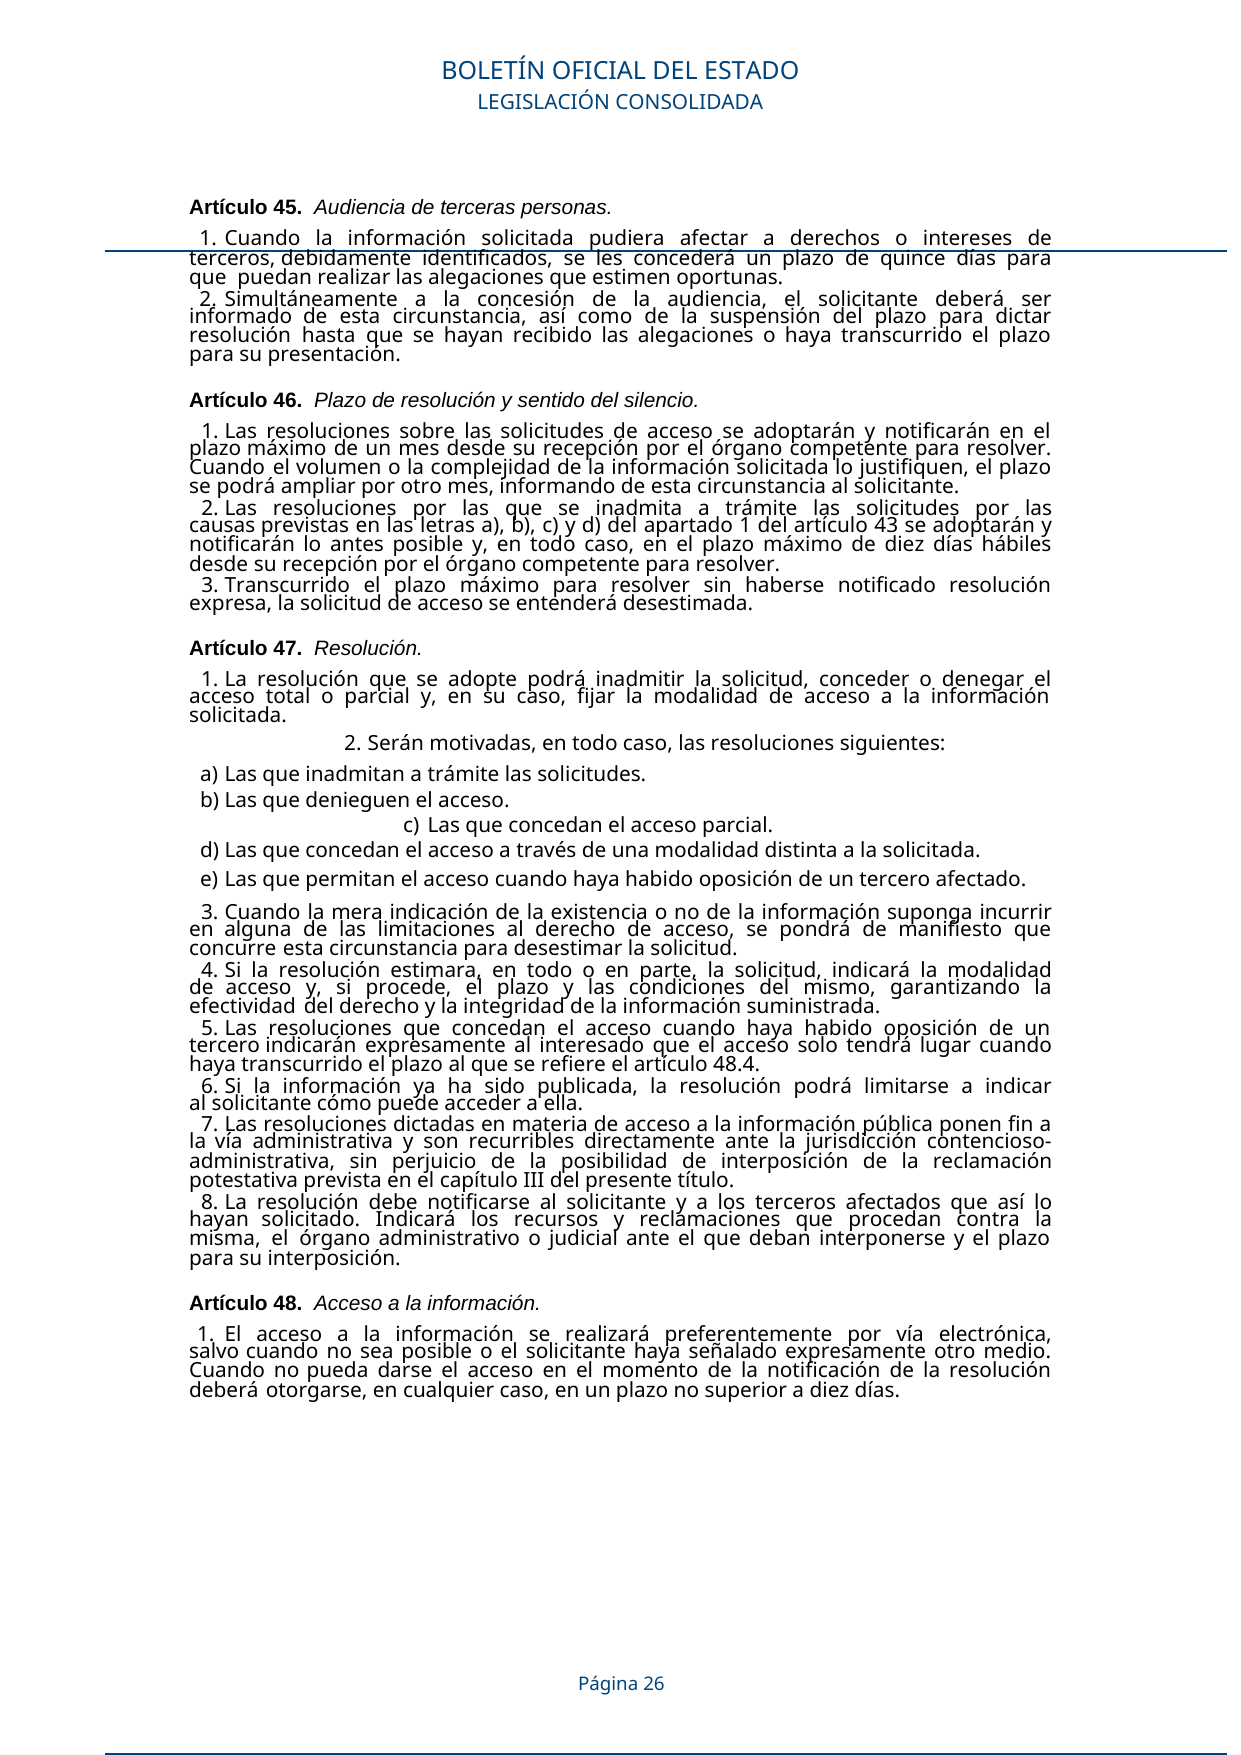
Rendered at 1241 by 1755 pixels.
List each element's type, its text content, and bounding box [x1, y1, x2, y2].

list Cuando la mera indicación de la existencia o no de la información suponga incurrir en alguna de las limitaciones al derecho de acceso, se pondrá de manifiesto que concurre esta circunstancia para desestimar la solicitud. [165, 904, 1052, 962]
list Las que concedan el acceso a través de una modalidad distinta a la solicitada. [200, 837, 1195, 862]
list Las resoluciones sobre las solicitudes de acceso se adoptarán y notificarán en el plazo máximo de un mes desde su recepción por el órgano competente para resolver. Cuando el volumen o la complejidad de la información solicitada lo justifiquen, el plazo se podrá ampliar por otro mes, informando de esta circunstancia al solicitante. [166, 423, 1052, 500]
list Las que permitan el acceso cuando haya habido oposición de un tercero afectado. [200, 862, 1195, 893]
text Artículo 48. Acceso a la información. [189, 1291, 1195, 1315]
text Artículo 45. Audiencia de terceras personas. [189, 195, 1195, 219]
list Las que denieguen el acceso. [200, 787, 1195, 812]
list Cuando la información solicitada pudiera afectar a derechos o intereses de [164, 229, 1052, 250]
list Serán motivadas, en todo caso, las resoluciones siguientes: [344, 729, 1195, 756]
list Si la información ya ha sido publicada, la resolución podrá limitarse a indicar al solicitante cómo puede acceder a ella. [165, 1078, 1052, 1116]
list El acceso a la información se realizará preferentemente por vía electrónica, salvo cuando no sea posible o el solicitante haya señalado expresamente otro medio. Cuando no pueda darse el acceso en el momento de la notificación de la resolución deberá otorgarse, en cualquier caso, en un plazo no superior a diez días. [161, 1326, 1052, 1403]
list La resolución debe notificarse al solicitante y a los terceros afectados que así lo hayan solicitado. Indicará los recursos y reclamaciones que procedan contra la misma, el órgano administrativo o judicial ante el que deban interponerse y el plazo para su interposición. [165, 1194, 1052, 1271]
list terceros, debidamente identificados, se les concederá un plazo de quince días para que puedan realizar las alegaciones que estimen oportunas. [164, 252, 1052, 291]
list Las resoluciones que concedan el acceso cuando haya habido oposición de un tercero indicarán expresamente al interesado que el acceso solo tendrá lugar cuando haya transcurrido el plazo al que se refiere el artículo 48.4. [165, 1020, 1052, 1078]
list Transcurrido el plazo máximo para resolver sin haberse notificado resolución expresa, la solicitud de acceso se entenderá desestimada. [166, 577, 1052, 616]
list La resolución que se adopte podrá inadmitir la solicitud, conceder o denegar el acceso total o parcial y, en su caso, fijar la modalidad de acceso a la información solicitada. [165, 671, 1052, 729]
text Artículo 47. Resolución. [189, 636, 1195, 660]
list Las resoluciones dictadas en materia de acceso a la información pública ponen fin a la vía administrativa y son recurribles directamente ante la jurisdicción contencioso- administrativa, sin perjuicio de la posibilidad de interposición de la reclamación potestativa prevista en el capítulo III del presente título. [165, 1116, 1052, 1194]
list Las que concedan el acceso parcial. [403, 812, 1195, 837]
list Las resoluciones por las que se inadmita a trámite las solicitudes por las causas previstas en las letras a), b), c) y d) del apartado 1 del artículo 43 se adoptarán y notificarán lo antes posible y, en todo caso, en el plazo máximo de diez días hábiles desde su recepción por el órgano competente para resolver. [166, 500, 1052, 577]
text Artículo 46. Plazo de resolución y sentido del silencio. [189, 388, 1195, 412]
list Las que inadmitan a trámite las solicitudes. [200, 756, 1195, 787]
list Si la resolución estimara, en todo o en parte, la solicitud, indicará la modalidad de acceso y, si procede, el plazo y las condiciones del mismo, garantizando la efectividad del derecho y la integridad de la información suministrada. [165, 962, 1052, 1020]
list Simultáneamente a la concesión de la audiencia, el solicitante deberá ser informado de esta circunstancia, así como de la suspensión del plazo para dictar resolución hasta que se hayan recibido las alegaciones o haya transcurrido el plazo para su presentación. [164, 291, 1052, 368]
